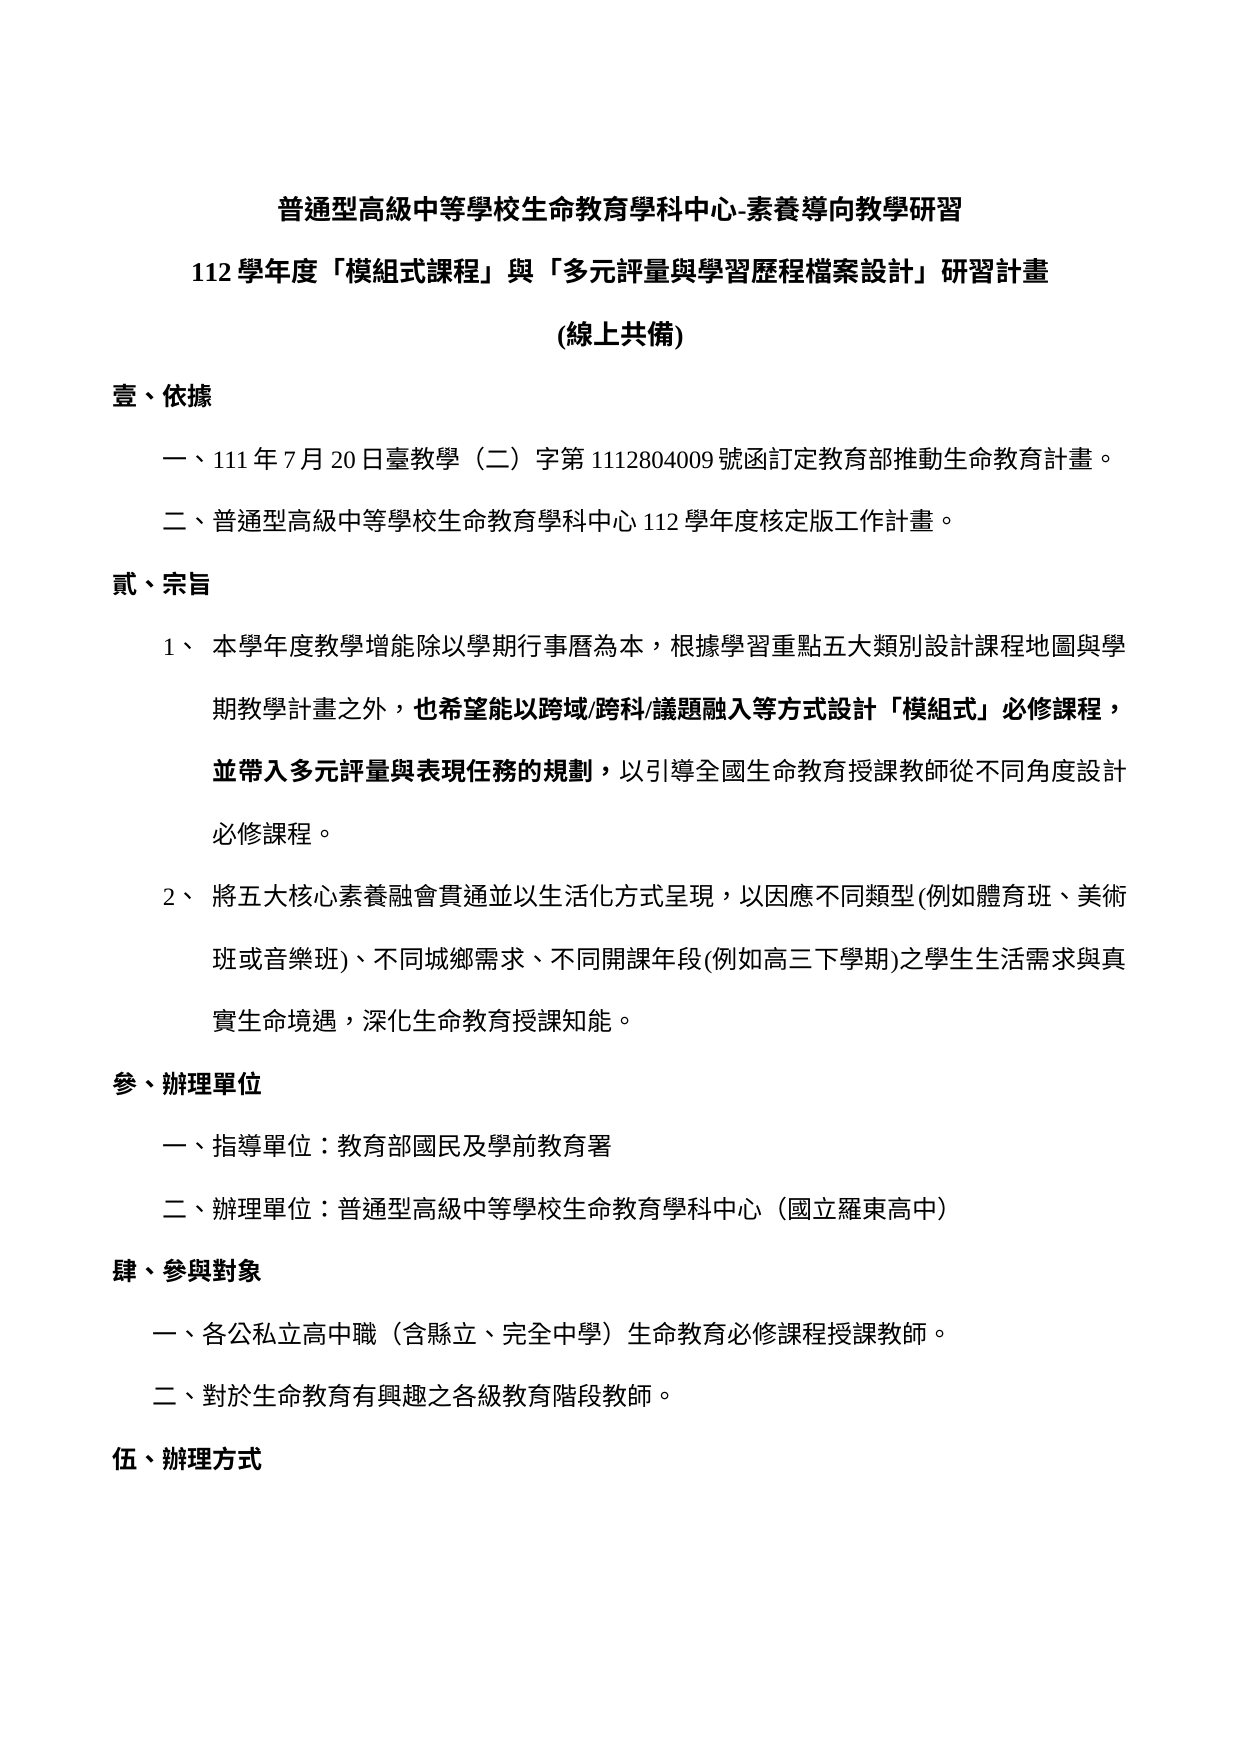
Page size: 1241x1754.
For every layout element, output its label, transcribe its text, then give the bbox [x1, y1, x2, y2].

text 伍、辦理方式 [112, 1416, 1128, 1478]
text 二、辦理單位：普通型高級中等學校生命教育學科中心（國立羅東高中） [112, 1166, 1128, 1228]
text 參、辦理單位 [112, 1041, 1128, 1103]
text 一、111年7月20日臺教學（二）字第1112804009號函訂定教育部推動生命教育計畫。 [162, 416, 1128, 478]
list 本學年度教學增能除以學期行事曆為本，根據學習重點五大類別設計課程地圖與學期教學計畫之外，也希望能以跨域/跨科/議題融入等方式設計「模組式」必修課程，並帶入多元評量與表現任務的規劃，以引導全國生命教育授課教師從不同角度設計必修課程。 [163, 603, 1128, 853]
list 將五大核心素養融會貫通並以生活化方式呈現，以因應不同類型(例如體育班、美術班或音樂班)、不同城鄉需求、不同開課年段(例如高三下學期)之學生生活需求與真實生命境遇，深化生命教育授課知能。 [163, 853, 1128, 1041]
text 普通型高級中等學校生命教育學科中心-素養導向教學研習 [112, 166, 1128, 228]
text 112學年度「模組式課程」與「多元評量與學習歷程檔案設計」研習計畫 [112, 228, 1128, 291]
text 一、指導單位：教育部國民及學前教育署 [112, 1103, 1128, 1166]
text 壹、依據 [112, 353, 1128, 416]
text 貳、宗旨 [112, 541, 1128, 603]
text 一、各公私立高中職（含縣立、完全中學）生命教育必修課程授課教師。 [127, 1291, 1128, 1353]
text (線上共備) [112, 291, 1128, 353]
text 肆、參與對象 [112, 1228, 1128, 1291]
text 二、對於生命教育有興趣之各級教育階段教師。 [127, 1353, 1128, 1416]
text 二、普通型高級中等學校生命教育學科中心112學年度核定版工作計畫。 [162, 478, 1128, 541]
